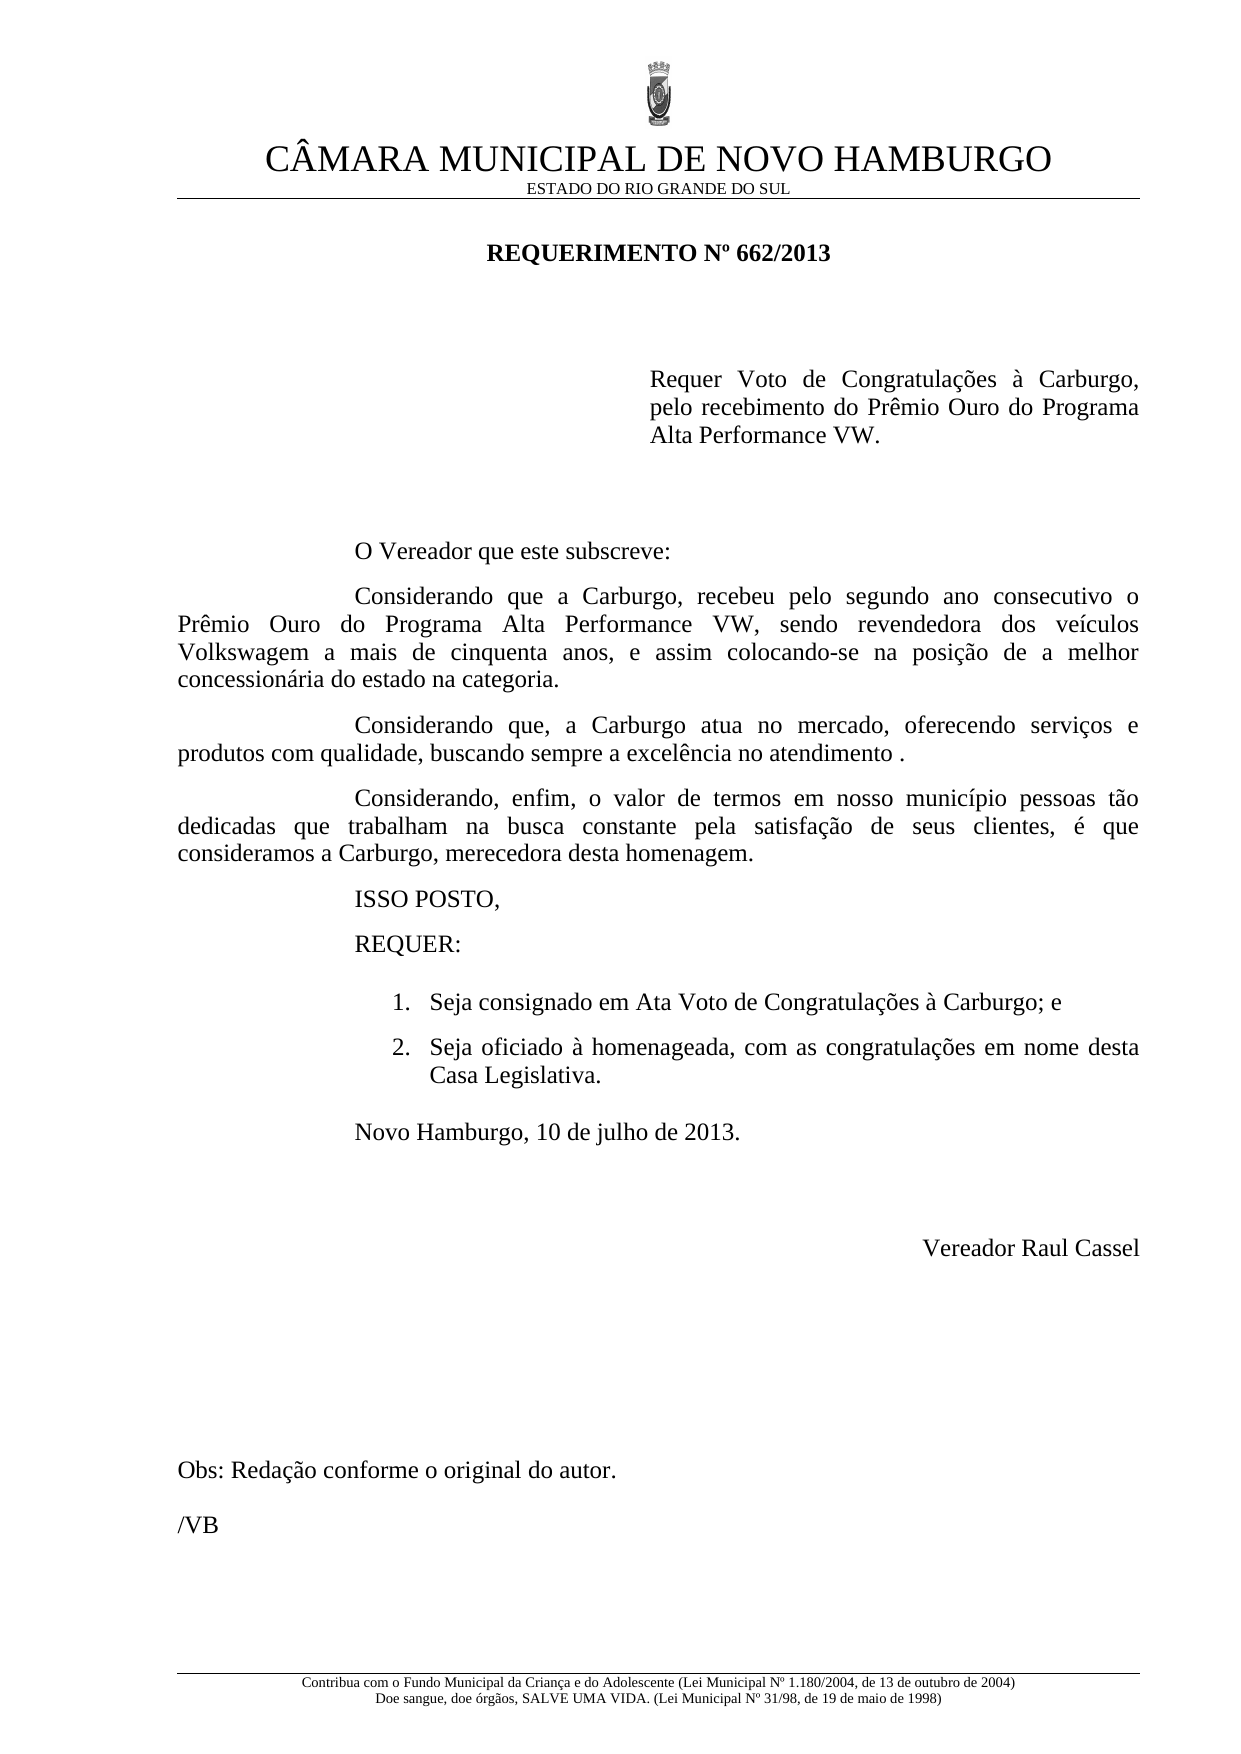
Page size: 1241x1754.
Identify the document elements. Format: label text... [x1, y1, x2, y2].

text Considerando que a Carburgo, recebeu pelo segundo ano consecutivo o Prêmio Ouro do Programa Alta Performance VW, sendo revendedora dos veículos Volkswagem a mais de cinquenta anos, e assim colocando-se na posição de a melhor concessionária do estado na categoria. [177, 582, 1140, 693]
list Seja consignado em Ata Voto de Congratulações à Carburgo; e [392, 988, 1140, 1015]
text ISSO POSTO, [177, 885, 1140, 913]
text O Vereador que este subscreve: [177, 537, 1140, 565]
title REQUERIMENTO Nº 662/2013 [177, 239, 1140, 266]
text Requer Voto de Congratulações à Carburgo, pelo recebimento do Prêmio Ouro do Programa Alta Performance VW. [649, 365, 1140, 448]
text /VB [177, 1511, 1140, 1539]
text Considerando, enfim, o valor de termos em nosso município pessoas tão dedicadas que trabalham na busca constante pela satisfação de seus clientes, é que consideramos a Carburgo, merecedora desta homenagem. [177, 784, 1140, 867]
text Novo Hamburgo, 10 de julho de 2013. [177, 1118, 1140, 1146]
text Considerando que, a Carburgo atua no mercado, oferecendo serviços e produtos com qualidade, buscando sempre a excelência no atendimento . [177, 711, 1140, 766]
text Obs: Redação conforme o original do autor. [177, 1456, 1140, 1483]
text REQUER: [177, 930, 1140, 958]
text Vereador Raul Cassel [177, 1234, 1140, 1262]
list Seja oficiado à homenageada, com as congratulações em nome desta Casa Legislativa. [392, 1033, 1140, 1088]
